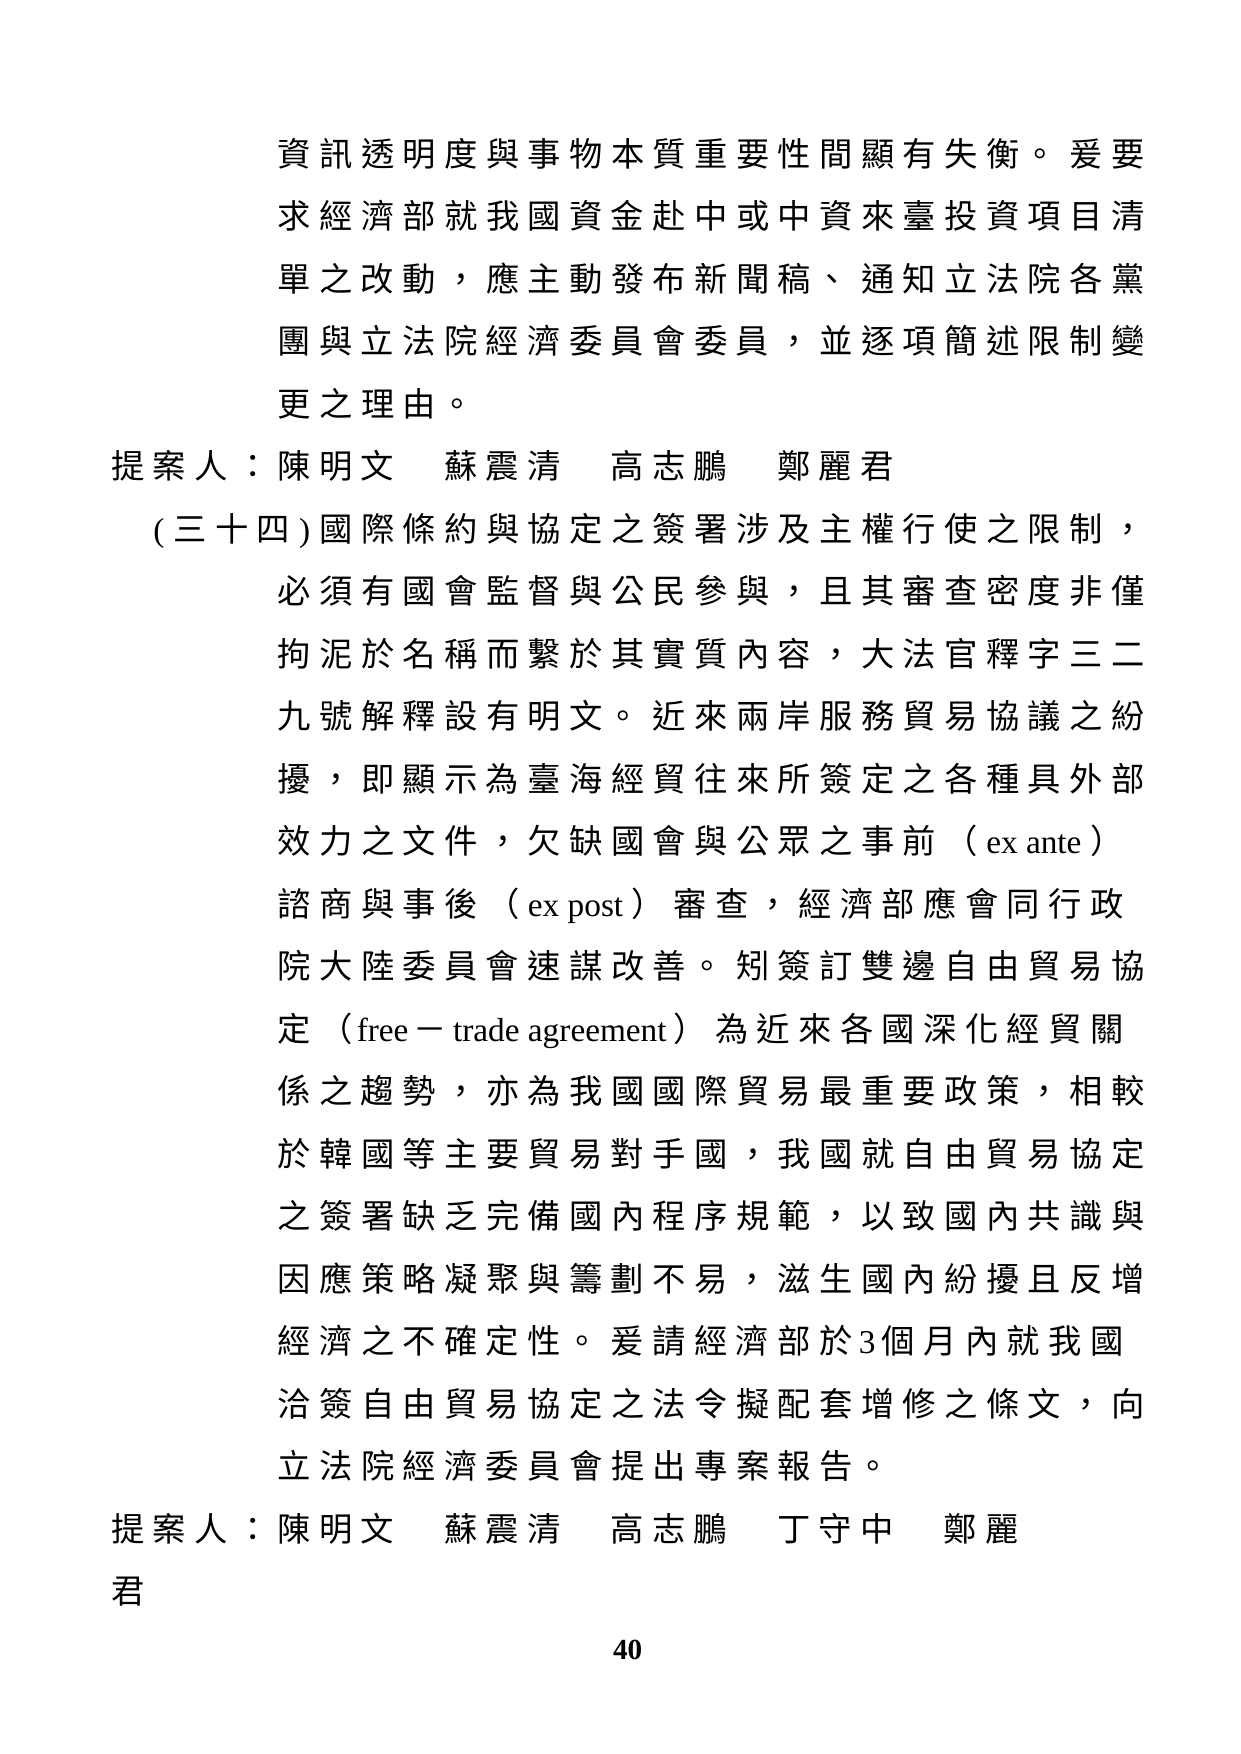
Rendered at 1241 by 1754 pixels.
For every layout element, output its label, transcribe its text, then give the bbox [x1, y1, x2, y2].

text 提案人：陳明文 蘇震清 高志鵬 鄭麗君 [107, 423, 1044, 485]
text 資訊透明度與事物本質重要性間顯有失衡。爰要求經濟部就我國資金赴中或中資來臺投資項目清單之改動，應主動發布新聞稿、通知立法院各黨團與立法院經濟委員會委員，並逐項簡述限制變更之理由。 [141, 110, 1148, 423]
text (三十四)國際條約與協定之簽署涉及主權行使之限制，必須有國會監督與公民參與，且其審查密度非僅拘泥於名稱而繫於其實質內容，大法官釋字三二九號解釋設有明文。近來兩岸服務貿易協議之紛擾，即顯示為臺海經貿往來所簽定之各種具外部效力之文件，欠缺國會與公眾之事前（ex ante）諮商與事後（ex post）審查，經濟部應會同行政院大陸委員會速謀改善。矧簽訂雙邊自由貿易協定（free－trade agreement）為近來各國深化經貿關係之趨勢，亦為我國國際貿易最重要政策，相較於韓國等主要貿易對手國，我國就自由貿易協定之簽署缺乏完備國內程序規範，以致國內共識與因應策略凝聚與籌劃不易，滋生國內紛擾且反增經濟之不確定性。爰請經濟部於3個月內就我國洽簽自由貿易協定之法令擬配套增修之條文，向立法院經濟委員會提出專案報告。 [141, 485, 1148, 1485]
text 提案人：陳明文 蘇震清 高志鵬 丁守中 鄭麗君 [107, 1485, 1044, 1610]
